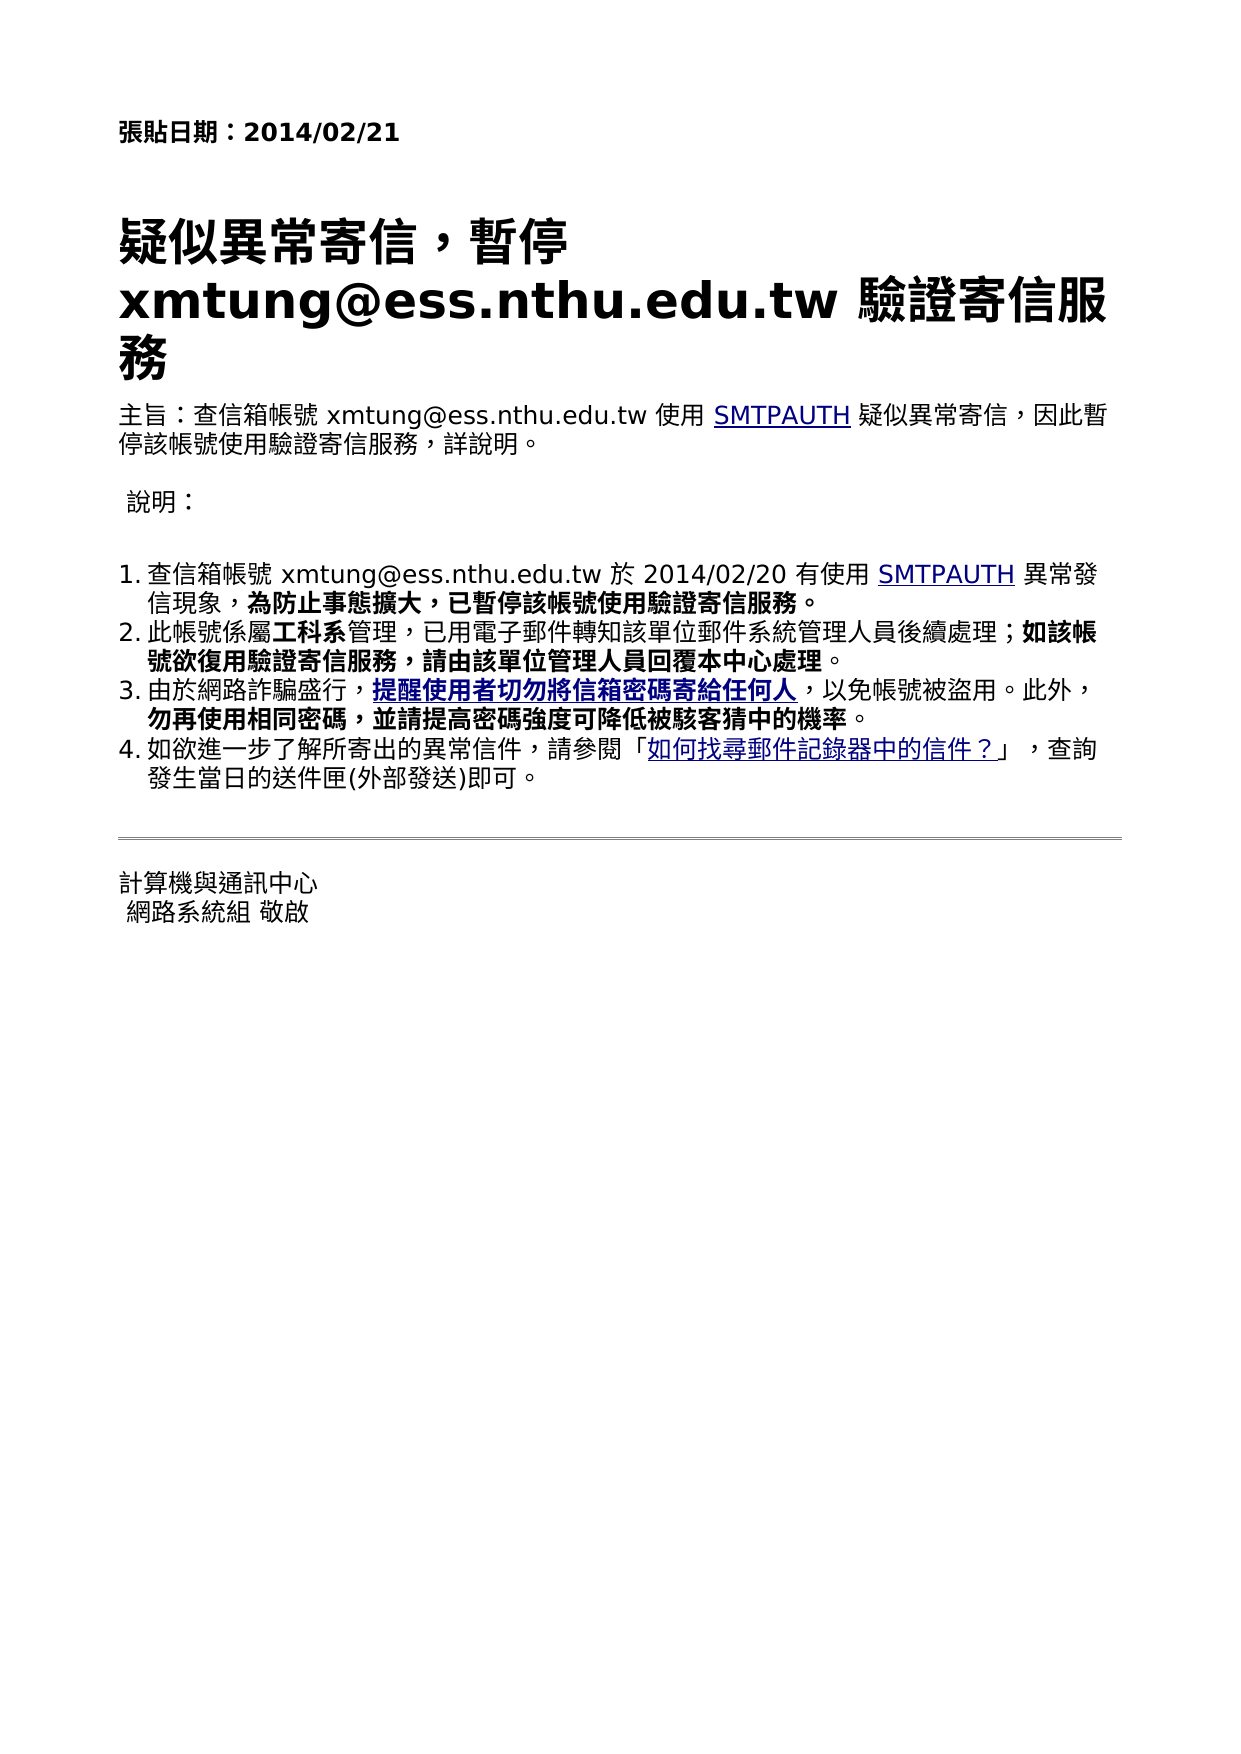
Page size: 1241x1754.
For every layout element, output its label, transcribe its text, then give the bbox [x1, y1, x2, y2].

subtitle 疑似異常寄信，暫停 xmtung@ess.nthu.edu.tw 驗證寄信服務 [118, 214, 1122, 389]
list 此帳號係屬工科系管理，已用電子郵件轉知該單位郵件系統管理人員後續處理；如該帳號欲復用驗證寄信服務，請由該單位管理人員回覆本中心處理。 [118, 618, 1122, 676]
list 由於網路詐騙盛行，提醒使用者切勿將信箱密碼寄給任何人，以免帳號被盜用。此外，勿再使用相同密碼，並請提高密碼強度可降低被駭客猜中的機率。 [118, 676, 1122, 735]
list 如欲進一步了解所寄出的異常信件，請參閱「如何找尋郵件記錄器中的信件？」，查詢發生當日的送件匣(外部發送)即可。 [118, 735, 1122, 793]
text 主旨：查信箱帳號 xmtung@ess.nthu.edu.tw 使用 SMTPAUTH 疑似異常寄信，因此暫停該帳號使用驗證寄信服務，詳說明。 說明： [118, 401, 1122, 518]
text 張貼日期：2014/02/21 [118, 118, 1122, 176]
text 計算機與通訊中心 網路系統組 敬啟 [118, 869, 1122, 927]
list 查信箱帳號 xmtung@ess.nthu.edu.tw 於 2014/02/20 有使用 SMTPAUTH 異常發信現象，為防止事態擴大，已暫停該帳號使用驗證寄信服務。 [118, 560, 1122, 618]
